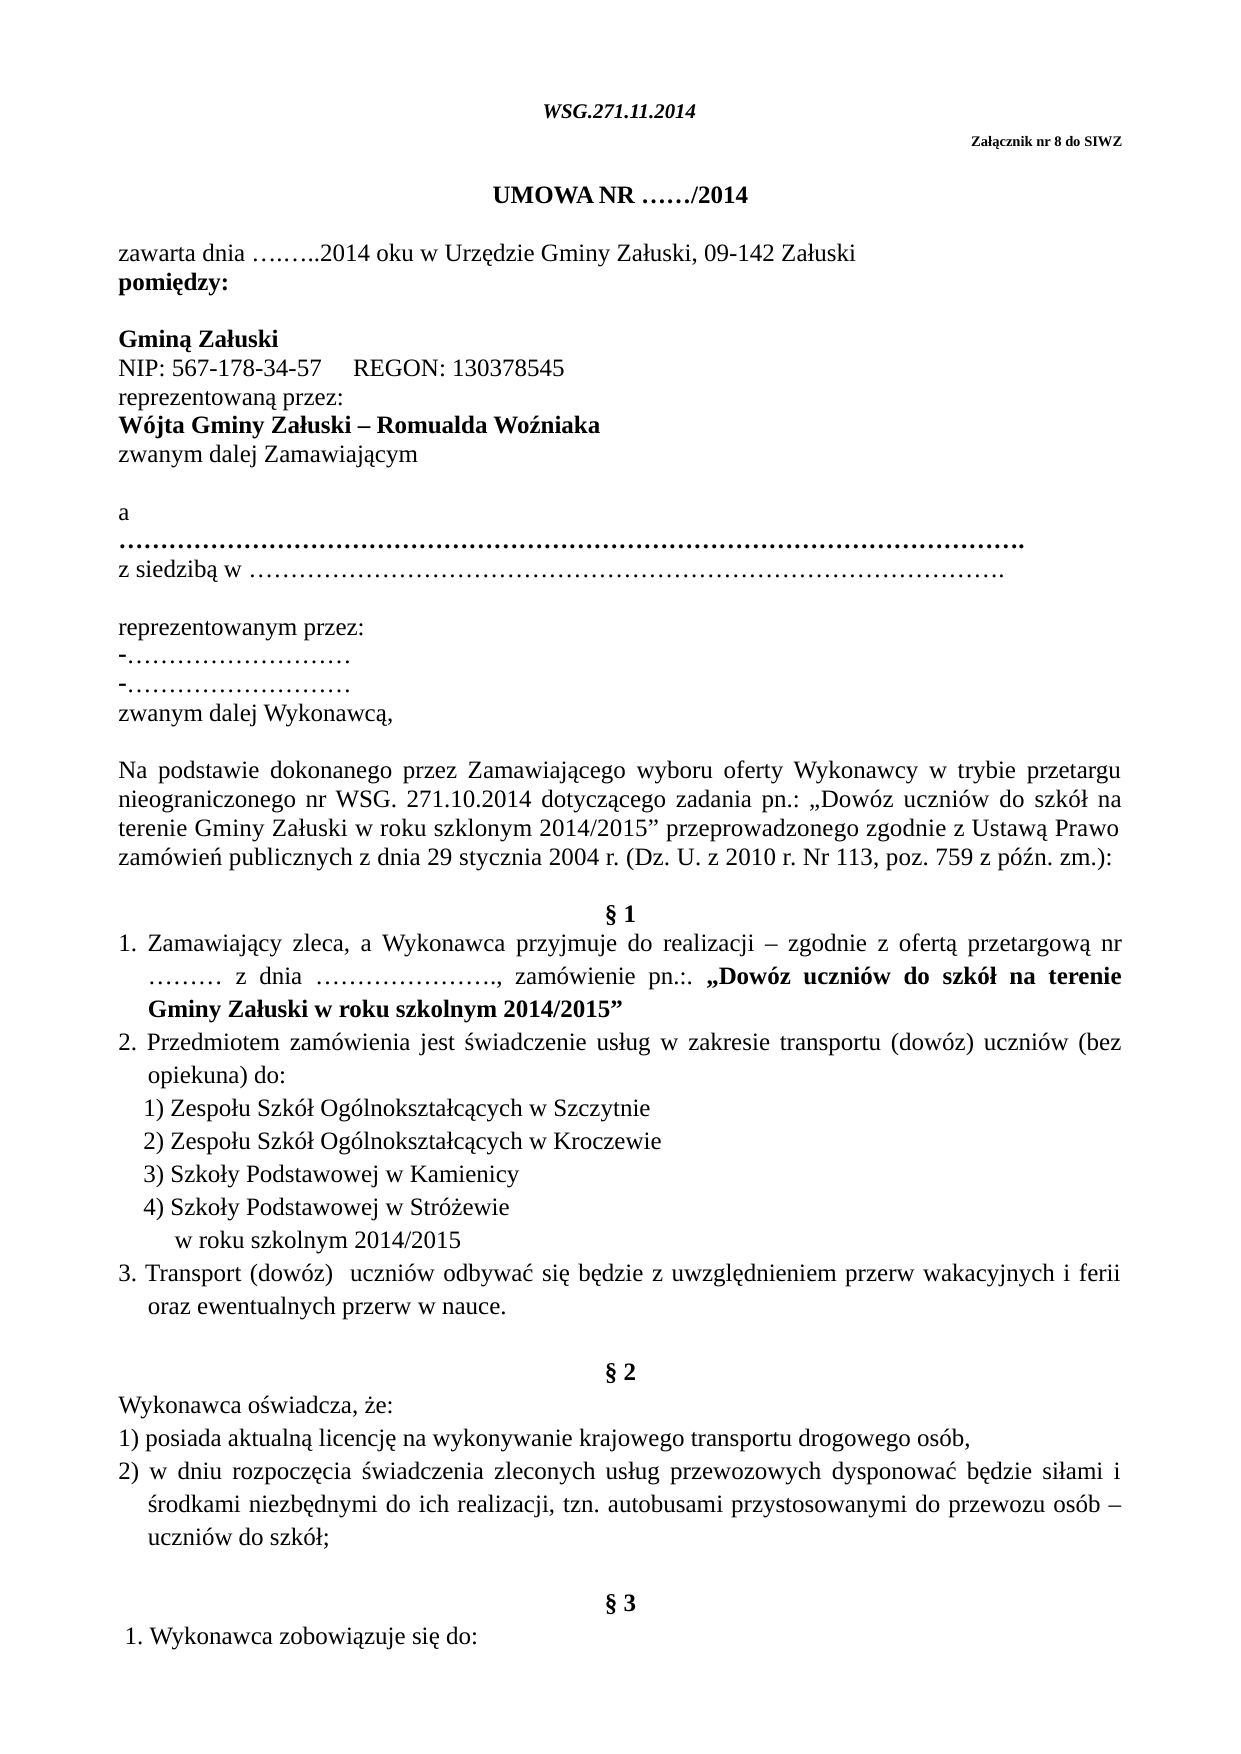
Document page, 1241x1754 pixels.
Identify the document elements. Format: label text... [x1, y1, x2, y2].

text z siedzibą w ………………………………………………………………………………. [118, 554, 1122, 583]
text Wójta Gminy Załuski – Romualda Woźniaka [118, 410, 1122, 439]
text 2. Przedmiotem zamówienia jest świadczenie usług w zakresie transportu (dowóz) uczniów (bez opiekuna) do: [118, 1027, 1122, 1089]
text 1. Wykonawca zobowiązuje się do: [118, 1621, 1122, 1650]
text 2) Zespołu Szkół Ogólnokształcących w Kroczewie [118, 1126, 1122, 1155]
list ……………………… [118, 669, 1122, 698]
text 1) posiada aktualną licencję na wykonywanie krajowego transportu drogowego osób, [118, 1423, 1122, 1452]
text 3) Szkoły Podstawowej w Kamienicy [118, 1159, 1122, 1188]
text zawarta dnia ….…..2014 oku w Urzędzie Gminy Załuski, 09-142 Załuski [118, 238, 1122, 267]
text reprezentowanym przez: [118, 612, 1122, 640]
text UMOWA NR ……/2014 [118, 180, 1122, 209]
text Na podstawie dokonanego przez Zamawiającego wyboru oferty Wykonawcy w trybie przetargu nieograniczonego nr WSG. 271.10.2014 dotyczącego zadania pn.: „Dowóz uczniów do szkół na terenie Gminy Załuski w roku szklonym 2014/2015” przeprowadzonego zgodnie z Ustawą Prawo zamówień publicznych z dnia 29 stycznia 2004 r. (Dz. U. z 2010 r. Nr 113, poz. 759 z późn. zm.): [118, 755, 1122, 870]
list ……………………… [118, 640, 1122, 669]
text pomiędzy: [118, 267, 1122, 295]
text Gminą Załuski [118, 324, 1122, 353]
text § 2 [118, 1357, 1122, 1386]
text zwanym dalej Wykonawcą, [118, 698, 1122, 727]
text NIP: 567-178-34-57 REGON: 130378545 [118, 353, 1122, 382]
text 3. Transport (dowóz) uczniów odbywać się będzie z uwzględnieniem przerw wakacyjnych i ferii oraz ewentualnych przerw w nauce. [118, 1258, 1122, 1320]
text 2) w dniu rozpoczęcia świadczenia zleconych usług przewozowych dysponować będzie siłami i środkami niezbędnymi do ich realizacji, tzn. autobusami przystosowanymi do przewozu osób – uczniów do szkół; [118, 1456, 1122, 1551]
text § 3 [118, 1588, 1122, 1617]
text Załącznik nr 8 do SIWZ [647, 123, 1122, 152]
text ………………………………………………………………………………………………. [118, 525, 1122, 554]
text 4) Szkoły Podstawowej w Stróżewie [118, 1192, 1122, 1221]
text Wykonawca oświadcza, że: [118, 1390, 1122, 1419]
text 1) Zespołu Szkół Ogólnokształcących w Szczytnie [118, 1093, 1122, 1122]
text zwanym dalej Zamawiającym [118, 439, 1122, 468]
text w roku szkolnym 2014/2015 [118, 1225, 1122, 1254]
text 1. Zamawiający zleca, a Wykonawca przyjmuje do realizacji – zgodnie z ofertą przetargową nr ……… z dnia …………………., zamówienie pn.:. „Dowóz uczniów do szkół na terenie Gminy Załuski w roku szkolnym 2014/2015” [118, 928, 1122, 1023]
text § 1 [118, 899, 1122, 928]
text a [118, 497, 1122, 525]
text reprezentowaną przez: [118, 382, 1122, 410]
